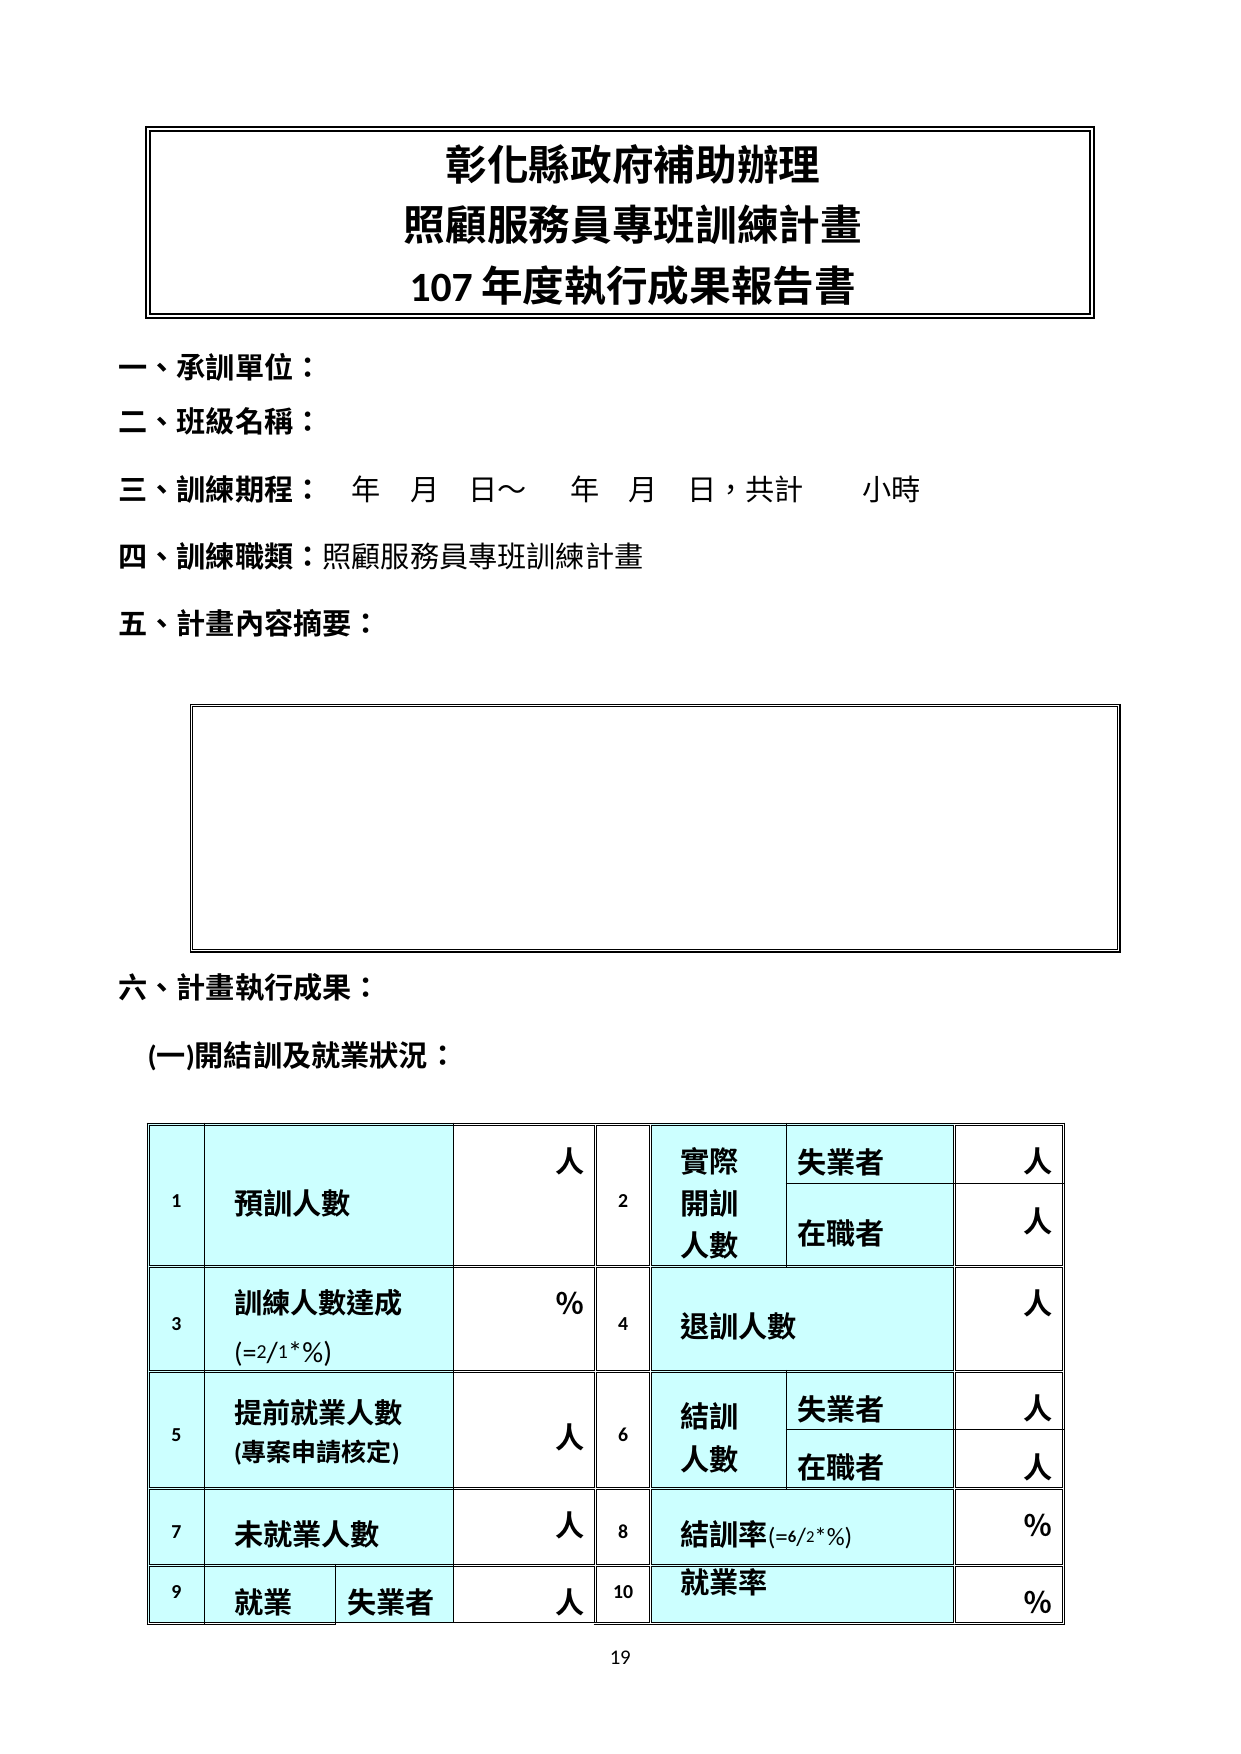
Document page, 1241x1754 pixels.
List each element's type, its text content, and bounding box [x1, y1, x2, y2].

text 一、承訓單位： [118, 344, 1122, 386]
table_header 預訓人數 [205, 1126, 453, 1265]
table_header 2 [597, 1126, 649, 1265]
table_cell 在職者 [787, 1184, 953, 1265]
text 四、訓練職類：照顧服務員專班訓練計畫 [118, 533, 1122, 576]
table_cell 4 [597, 1268, 649, 1370]
table_cell 人 [956, 1184, 1062, 1265]
table_cell 訓練人數達成 (=2/1*%) [205, 1268, 453, 1370]
text 五、計畫內容摘要： [118, 601, 1122, 643]
table_cell 10 [597, 1567, 649, 1622]
table_cell 人 [956, 1430, 1062, 1487]
table_cell 在職者 [787, 1430, 953, 1487]
table_header 人 [454, 1126, 594, 1265]
table_cell 人 [956, 1373, 1062, 1429]
table_cell 7 [150, 1490, 204, 1564]
table_cell 提前就業人數 (專案申請核定) [205, 1373, 453, 1487]
table_cell ％ [454, 1268, 594, 1370]
table_cell 5 [150, 1373, 204, 1487]
table_cell 未就業人數 [205, 1490, 453, 1564]
table_cell 人 [454, 1567, 594, 1622]
table_cell 失業者 [336, 1567, 453, 1622]
text 六、計畫執行成果： [118, 965, 1122, 1007]
table_cell 8 [597, 1490, 649, 1564]
table_cell 結訓率(=6/2*%) [652, 1490, 953, 1564]
table_cell 人 [454, 1373, 594, 1487]
table_cell 3 [150, 1268, 204, 1370]
table_cell 9 [150, 1567, 204, 1622]
table_cell 失業者 [787, 1373, 953, 1429]
table_cell 就業 [205, 1567, 335, 1622]
table_header 人 [956, 1126, 1062, 1183]
text 三、訓練期程： 年 月 日～ 年 月 日，共計 小時 [118, 466, 1122, 508]
table_cell 6 [597, 1373, 649, 1487]
table_header 1 [150, 1126, 204, 1265]
table_header 失業者 [787, 1126, 953, 1183]
table_cell 就業率 [652, 1567, 953, 1622]
table_cell ％ [956, 1567, 1062, 1622]
table_cell 人 [454, 1490, 594, 1564]
table_cell 人 [956, 1268, 1062, 1370]
table_cell 退訓人數 [652, 1268, 953, 1370]
table_cell ％ [956, 1490, 1062, 1564]
table_header [193, 707, 1117, 949]
text (一)開結訓及就業狀況： [118, 1032, 1122, 1074]
text 二、班級名稱： [118, 399, 1122, 441]
table_cell 結訓人數 [652, 1373, 786, 1487]
table_header 彰化縣政府補助辦理 照顧服務員專班訓練計畫 107年度執行成果報告書 [151, 132, 1089, 313]
table_header 實際開訓人數 [652, 1126, 786, 1265]
